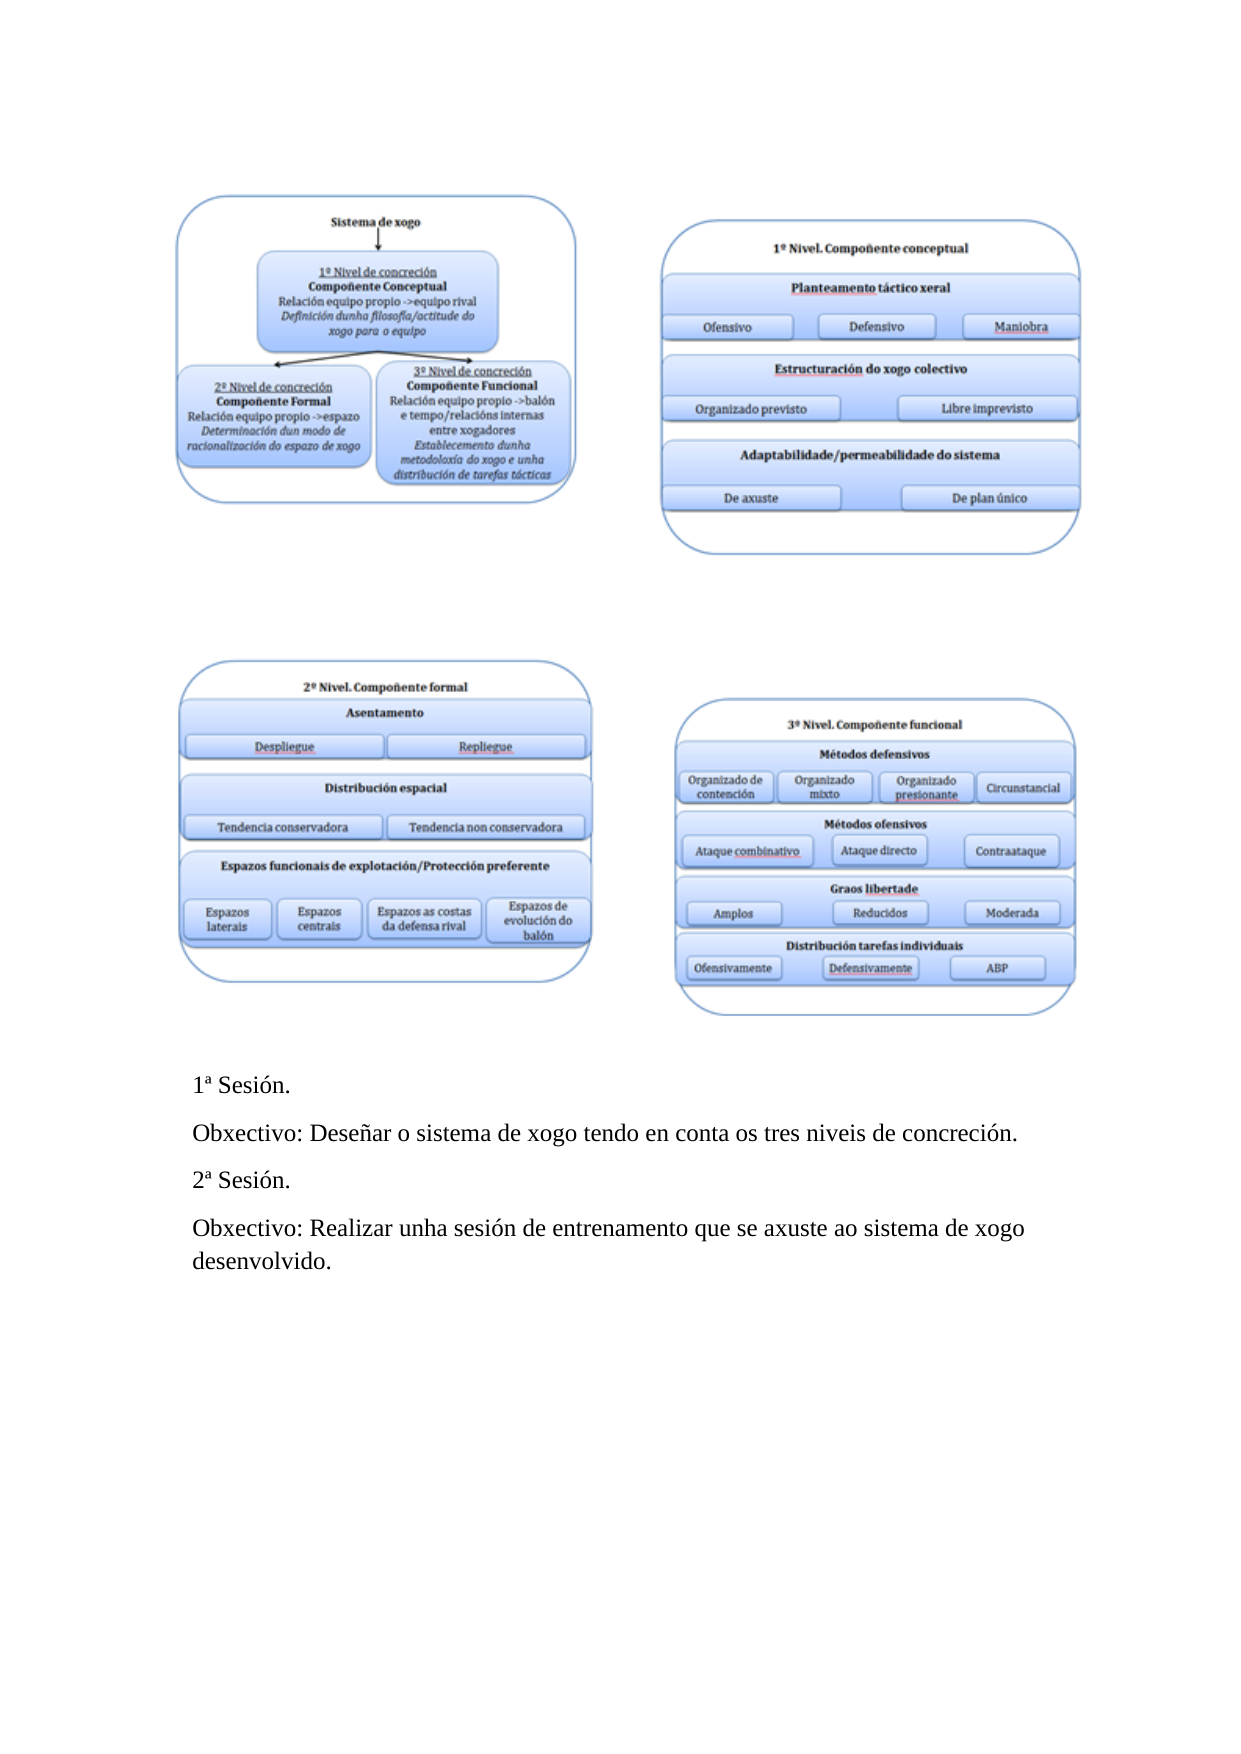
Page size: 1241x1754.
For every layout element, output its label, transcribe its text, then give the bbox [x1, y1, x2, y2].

text 2ª Sesión. [118, 1165, 1122, 1194]
text Obxectivo: Realizar unha sesión de entrenamento que se axuste ao sistema de xogo desenvolvido. [118, 1213, 1122, 1275]
picture [659, 687, 1097, 1027]
text 1ª Sesión. [118, 1070, 1122, 1099]
picture [163, 645, 614, 1008]
picture [152, 185, 589, 519]
text Obxectivo: Deseñar o sistema de xogo tendo en conta os tres niveis de concreción. [118, 1118, 1122, 1147]
picture [632, 207, 1105, 566]
